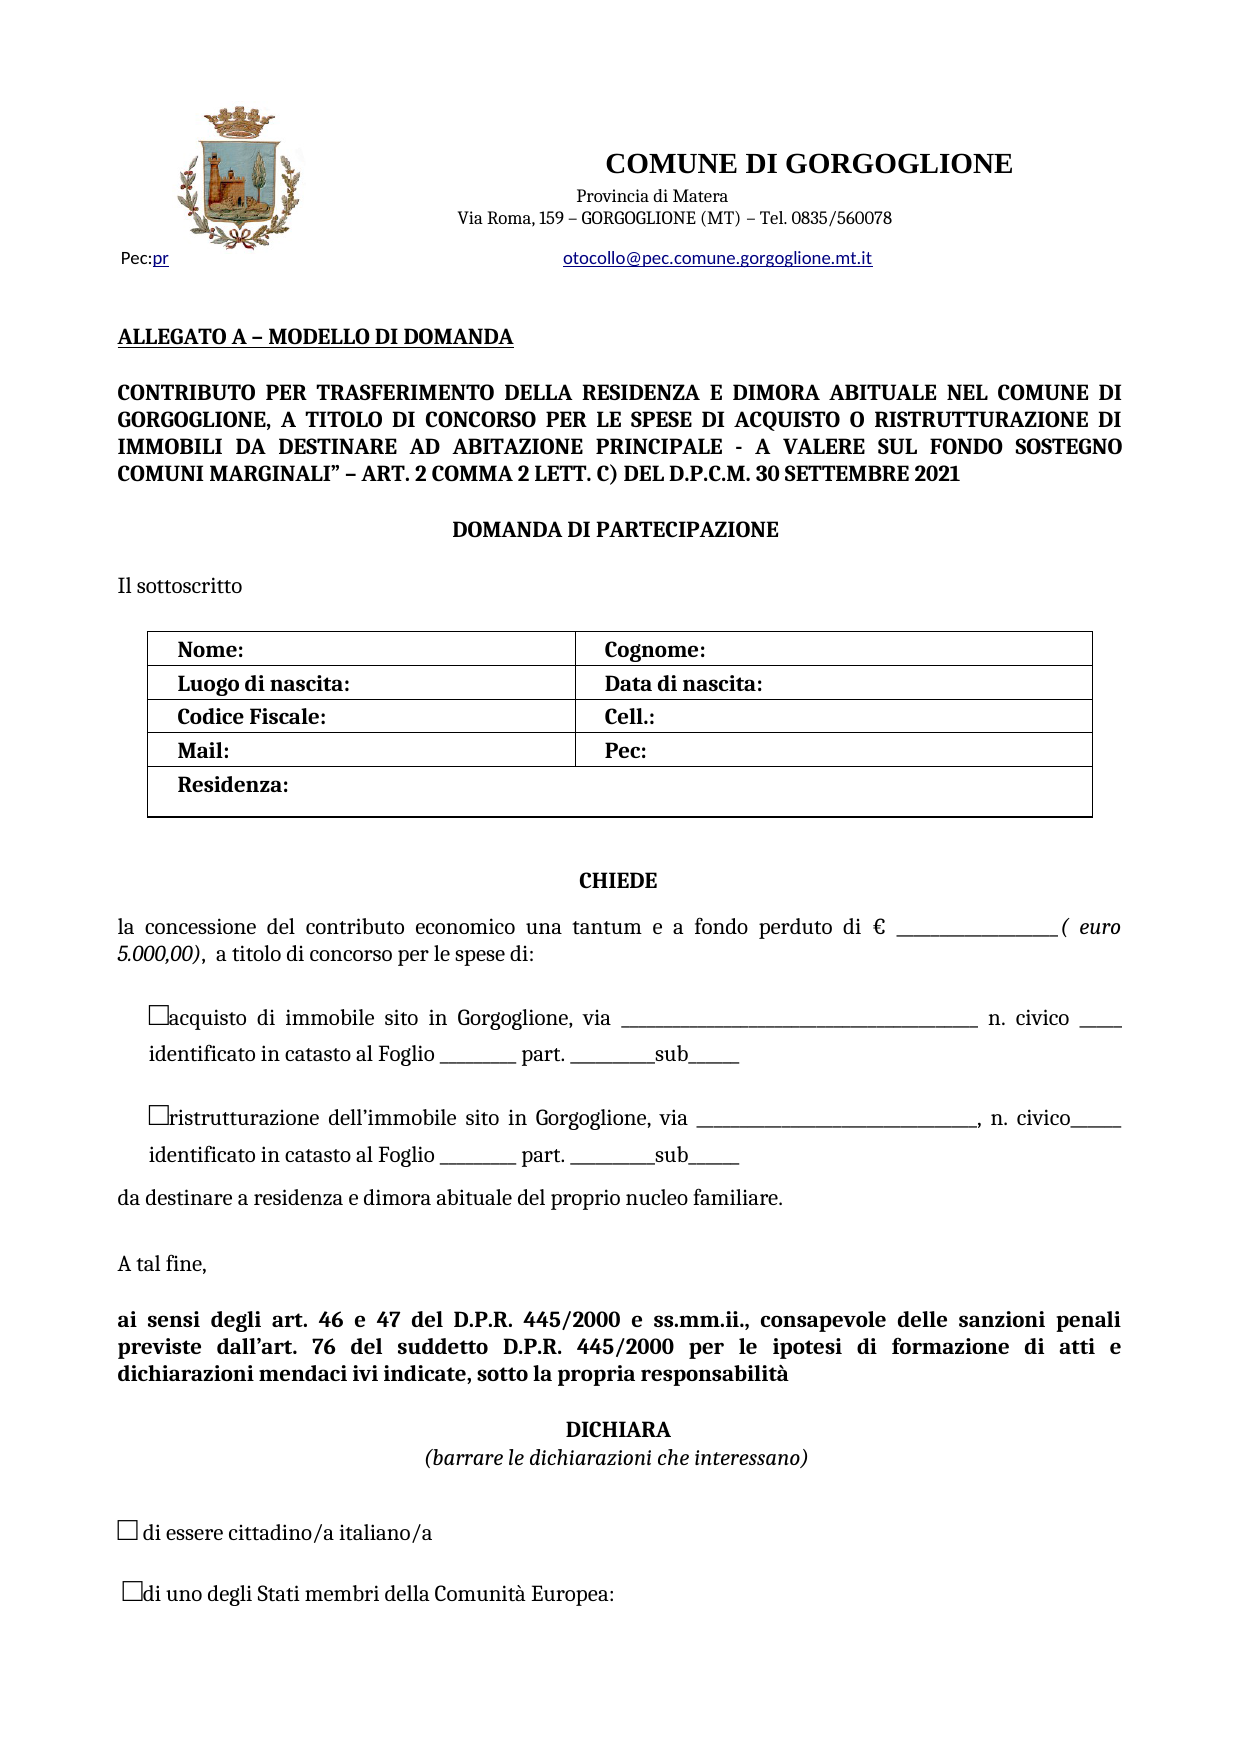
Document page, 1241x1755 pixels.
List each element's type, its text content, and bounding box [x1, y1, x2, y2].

subtitle DOMANDA DI PARTECIPAZIONE [187, 517, 1054, 543]
text Provincia di Matera [556, 183, 1022, 207]
text □acquisto di immobile sito in Gorgoglione, via __________________________________________ n. civico _____ identificato in catasto al Foglio _________ part. __________sub______ [148, 994, 1123, 1067]
table_header Nome: [148, 632, 575, 665]
text da destinare a residenza e dimora abituale del proprio nucleo familiare. [117, 1184, 1123, 1211]
table_cell Cell.: [576, 700, 1092, 732]
text A tal fine, [117, 1251, 1123, 1277]
table_header Cognome: [576, 632, 1092, 665]
table_cell [576, 767, 1092, 816]
subtitle DICHIARA [187, 1417, 1055, 1443]
text COMUNE DI GORGOGLIONE [306, 136, 1128, 183]
text (barrare le dichiarazioni che interessano) [112, 1445, 1128, 1471]
text ai sensi degli art. 46 e 47 del D.P.R. 445/2000 e ss.mm.ii., consapevole delle sanzioni penali previste dall’art. 76 del suddetto D.P.R. 445/2000 per le ipotesi di formazione di atti e dichiarazioni mendaci ivi indicate, sotto la propria responsabilità [117, 1307, 1123, 1387]
table_cell Residenza: [148, 767, 576, 816]
text □ di essere cittadino/a italiano/a [117, 1509, 1123, 1548]
subtitle CHIEDE [187, 868, 1054, 894]
text Il sottoscritto [117, 573, 1123, 599]
table_cell Data di nascita: [576, 666, 1092, 698]
text Via Roma, 159 – GORGOGLIONE (MT) – Tel. 0835/560078 [408, 207, 1022, 229]
text □di uno degli Stati membri della Comunità Europea: [117, 1570, 1123, 1608]
text Pec:protocollo@pec.comune.gorgoglione.mt.it [117, 246, 1128, 269]
table_cell Pec: [576, 733, 1092, 766]
table_cell Mail: [148, 733, 575, 766]
text □ristrutturazione dell’immobile sito in Gorgoglione, via _________________________________, n. civico______ identificato in catasto al Foglio _________ part. __________sub______ [148, 1094, 1123, 1168]
table_cell Luogo di nascita: [148, 666, 575, 698]
text CONTRIBUTO PER TRASFERIMENTO DELLA RESIDENZA E DIMORA ABITUALE NEL COMUNE DI GORGOGLIONE, A TITOLO DI CONCORSO PER LE SPESE DI ACQUISTO O RISTRUTTURAZIONE DI IMMOBILI DA DESTINARE AD ABITAZIONE PRINCIPALE - A VALERE SUL FONDO SOSTEGNO COMUNI MARGINALI” – ART. 2 COMMA 2 LETT. C) DEL D.P.C.M. 30 SETTEMBRE 2021 [117, 379, 1123, 487]
text ALLEGATO A – MODELLO DI DOMANDA [117, 324, 1123, 350]
text la concessione del contributo economico una tantum e a fondo perduto di € ___________________( euro 5.000,00), a titolo di concorso per le spese di: [117, 913, 1123, 967]
table_cell Codice Fiscale: [148, 700, 575, 732]
